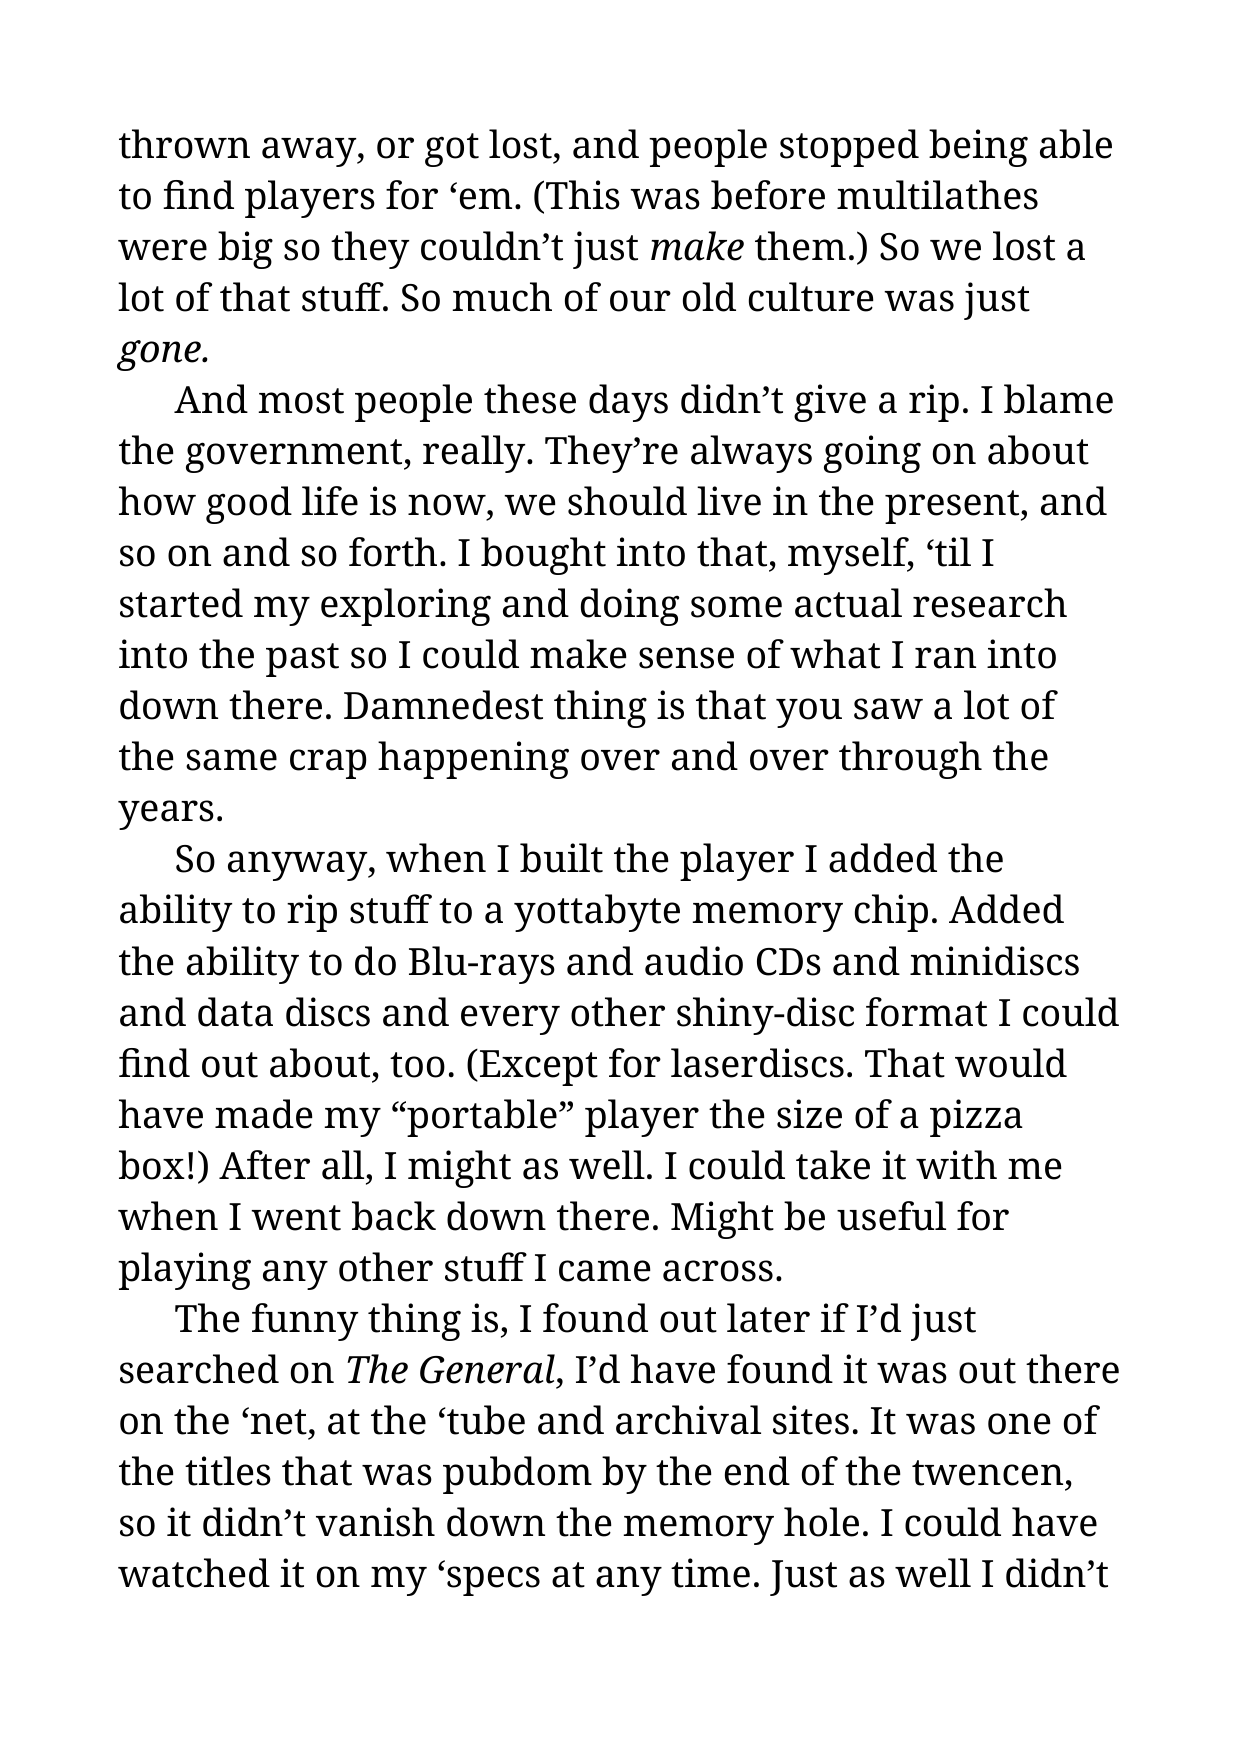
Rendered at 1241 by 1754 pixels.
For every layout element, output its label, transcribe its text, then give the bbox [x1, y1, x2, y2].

text thrown away, or got lost, and people stopped being able to find players for ‘em. (This was before multilathes were big so they couldn’t just make them.) So we lost a lot of that stuff. So much of our old culture was just gone. [118, 118, 1122, 373]
text And most people these days didn’t give a rip. I blame the government, really. They’re always going on about how good life is now, we should live in the present, and so on and so forth. I bought into that, myself, ‘til I started my exploring and doing some actual research into the past so I could make sense of what I ran into down there. Damnedest thing is that you saw a lot of the same crap happening over and over through the years. [118, 373, 1122, 833]
text The funny thing is, I found out later if I’d just searched on The General, I’d have found it was out there on the ‘net, at the ‘tube and archival sites. It was one of the titles that was pubdom by the end of the twencen, so it didn’t vanish down the memory hole. I could have watched it on my ‘specs at any time. Just as well I didn’t [118, 1292, 1122, 1598]
text So anyway, when I built the player I added the ability to rip stuff to a yottabyte memory chip. Added the ability to do Blu-rays and audio CDs and minidiscs and data discs and every other shiny-disc format I could find out about, too. (Except for laserdiscs. That would have made my “portable” player the size of a pizza box!) After all, I might as well. I could take it with me when I went back down there. Might be useful for playing any other stuff I came across. [118, 833, 1122, 1292]
